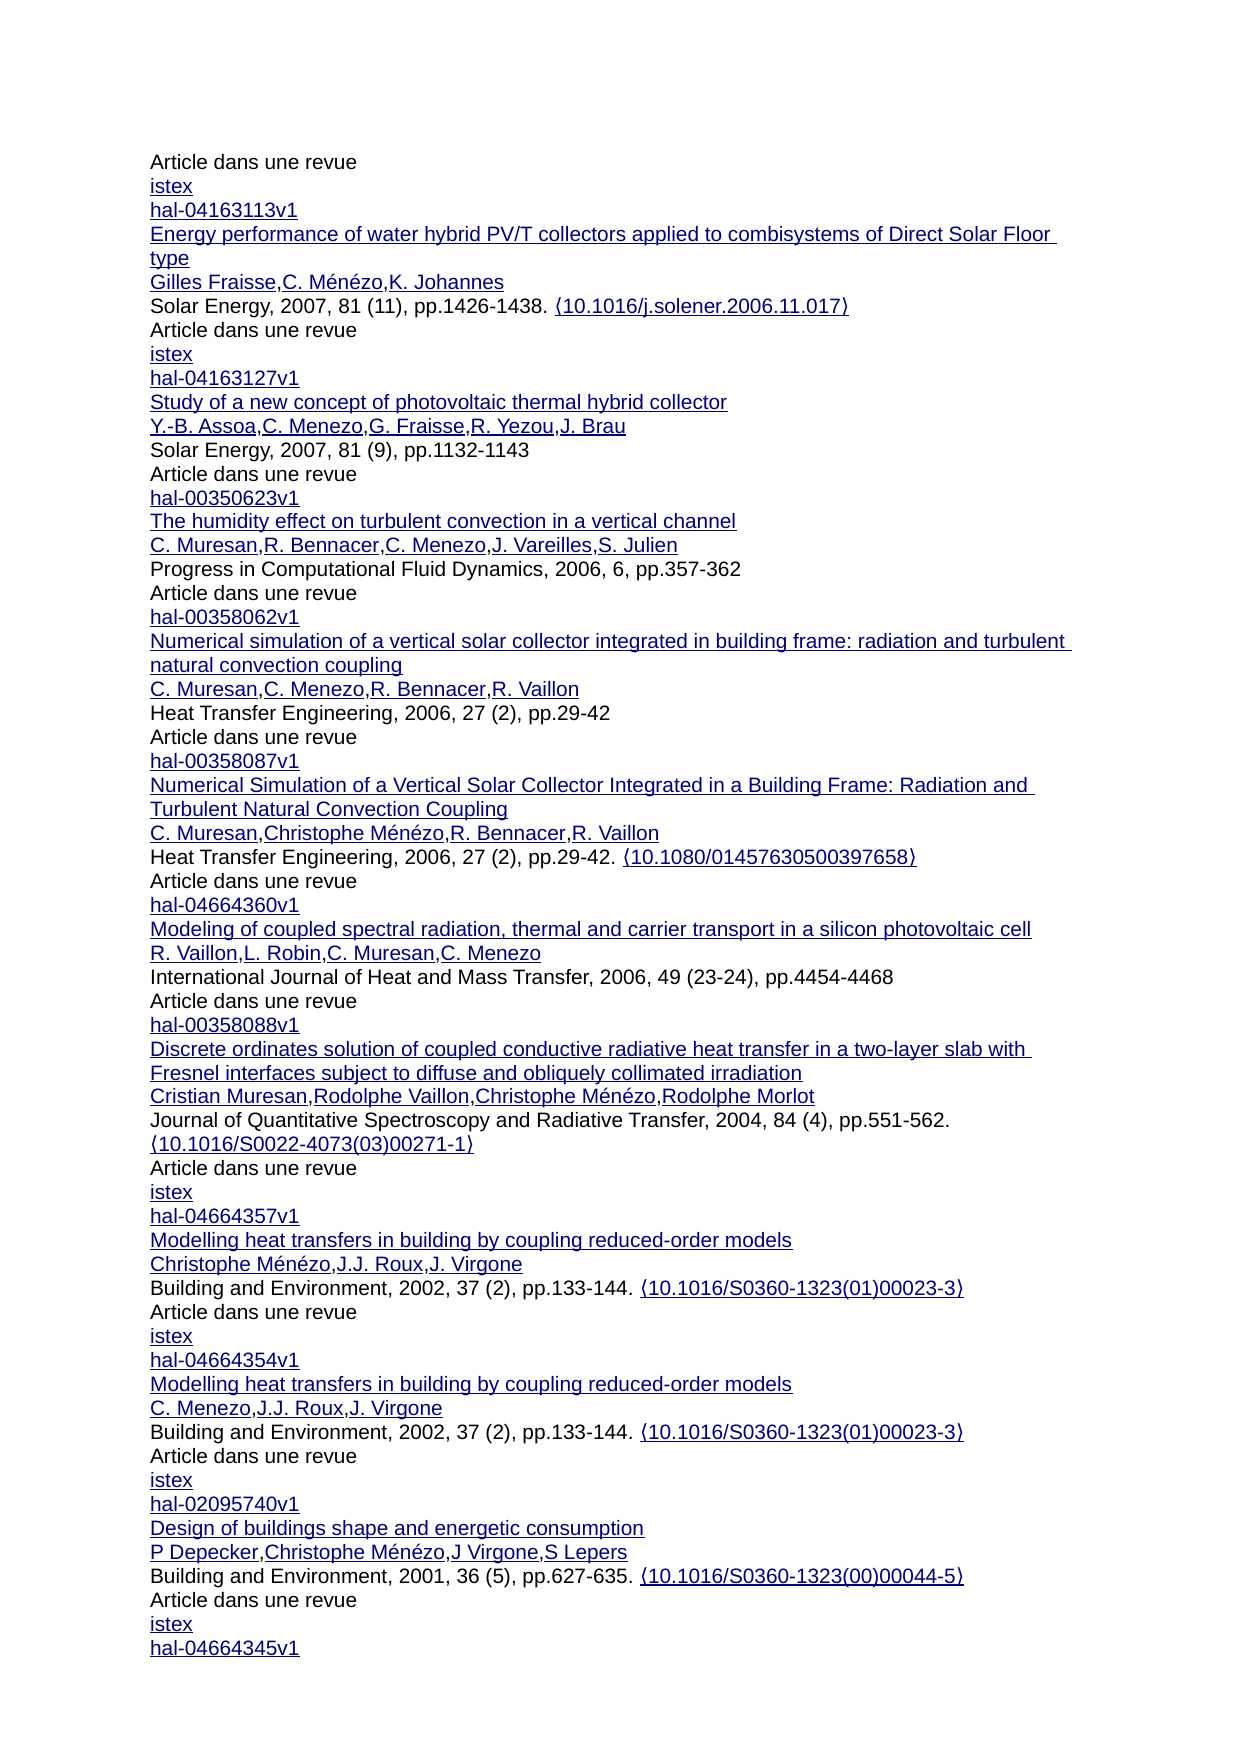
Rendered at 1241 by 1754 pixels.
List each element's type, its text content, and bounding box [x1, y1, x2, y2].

table_cell Numerical Simulation of a Vertical Solar Collector Integrated in a Building Frame: Radiation and Turbulent Natural Convection Coupling C. Muresan,Christophe Ménézo,R. Bennacer,R. Vaillon Heat Transfer Engineering, 2006, 27 (2), pp.29-42. ⟨10.1080/01457630500397658⟩ Article dans une revue hal-04664360v1 [150, 773, 1090, 917]
table_cell Numerical simulation of a vertical solar collector integrated in building frame: radiation and turbulent natural convection coupling C. Muresan,C. Menezo,R. Bennacer,R. Vaillon Heat Transfer Engineering, 2006, 27 (2), pp.29-42 Article dans une revue hal-00358087v1 [150, 629, 1090, 773]
table_cell Modelling heat transfers in building by coupling reduced-order models C. Menezo,J.J. Roux,J. Virgone Building and Environment, 2002, 37 (2), pp.133-144. ⟨10.1016/S0360-1323(01)00023-3⟩ Article dans une revue istex hal-02095740v1 [150, 1372, 1090, 1516]
table_cell Modelling heat transfers in building by coupling reduced-order models Christophe Ménézo,J.J. Roux,J. Virgone Building and Environment, 2002, 37 (2), pp.133-144. ⟨10.1016/S0360-1323(01)00023-3⟩ Article dans une revue istex hal-04664354v1 [150, 1228, 1090, 1372]
table_cell Article dans une revue istex hal-04163113v1 [150, 150, 1090, 222]
table_cell Energy performance of water hybrid PV/T collectors applied to combisystems of Direct Solar Floor type Gilles Fraisse,C. Ménézo,K. Johannes Solar Energy, 2007, 81 (11), pp.1426-1438. ⟨10.1016/j.solener.2006.11.017⟩ Article dans une revue istex hal-04163127v1 [150, 222, 1090, 389]
table_cell The humidity effect on turbulent convection in a vertical channel C. Muresan,R. Bennacer,C. Menezo,J. Vareilles,S. Julien Progress in Computational Fluid Dynamics, 2006, 6, pp.357-362 Article dans une revue hal-00358062v1 [150, 509, 1090, 629]
table_cell Discrete ordinates solution of coupled conductive radiative heat transfer in a two-layer slab with Fresnel interfaces subject to diffuse and obliquely collimated irradiation Cristian Muresan,Rodolphe Vaillon,Christophe Ménézo,Rodolphe Morlot Journal of Quantitative Spectroscopy and Radiative Transfer, 2004, 84 (4), pp.551-562. ⟨10.1016/S0022-4073(03)00271-1⟩ Article dans une revue istex hal-04664357v1 [150, 1036, 1090, 1228]
table_cell Design of buildings shape and energetic consumption P Depecker,Christophe Ménézo,J Virgone,S Lepers Building and Environment, 2001, 36 (5), pp.627-635. ⟨10.1016/S0360-1323(00)00044-5⟩ Article dans une revue istex hal-04664345v1 [150, 1516, 1090, 1659]
table_cell Modeling of coupled spectral radiation, thermal and carrier transport in a silicon photovoltaic cell R. Vaillon,L. Robin,C. Muresan,C. Menezo International Journal of Heat and Mass Transfer, 2006, 49 (23-24), pp.4454-4468 Article dans une revue hal-00358088v1 [150, 917, 1090, 1036]
table_cell Study of a new concept of photovoltaic thermal hybrid collector Y.-B. Assoa,C. Menezo,G. Fraisse,R. Yezou,J. Brau Solar Energy, 2007, 81 (9), pp.1132-1143 Article dans une revue hal-00350623v1 [150, 390, 1090, 509]
